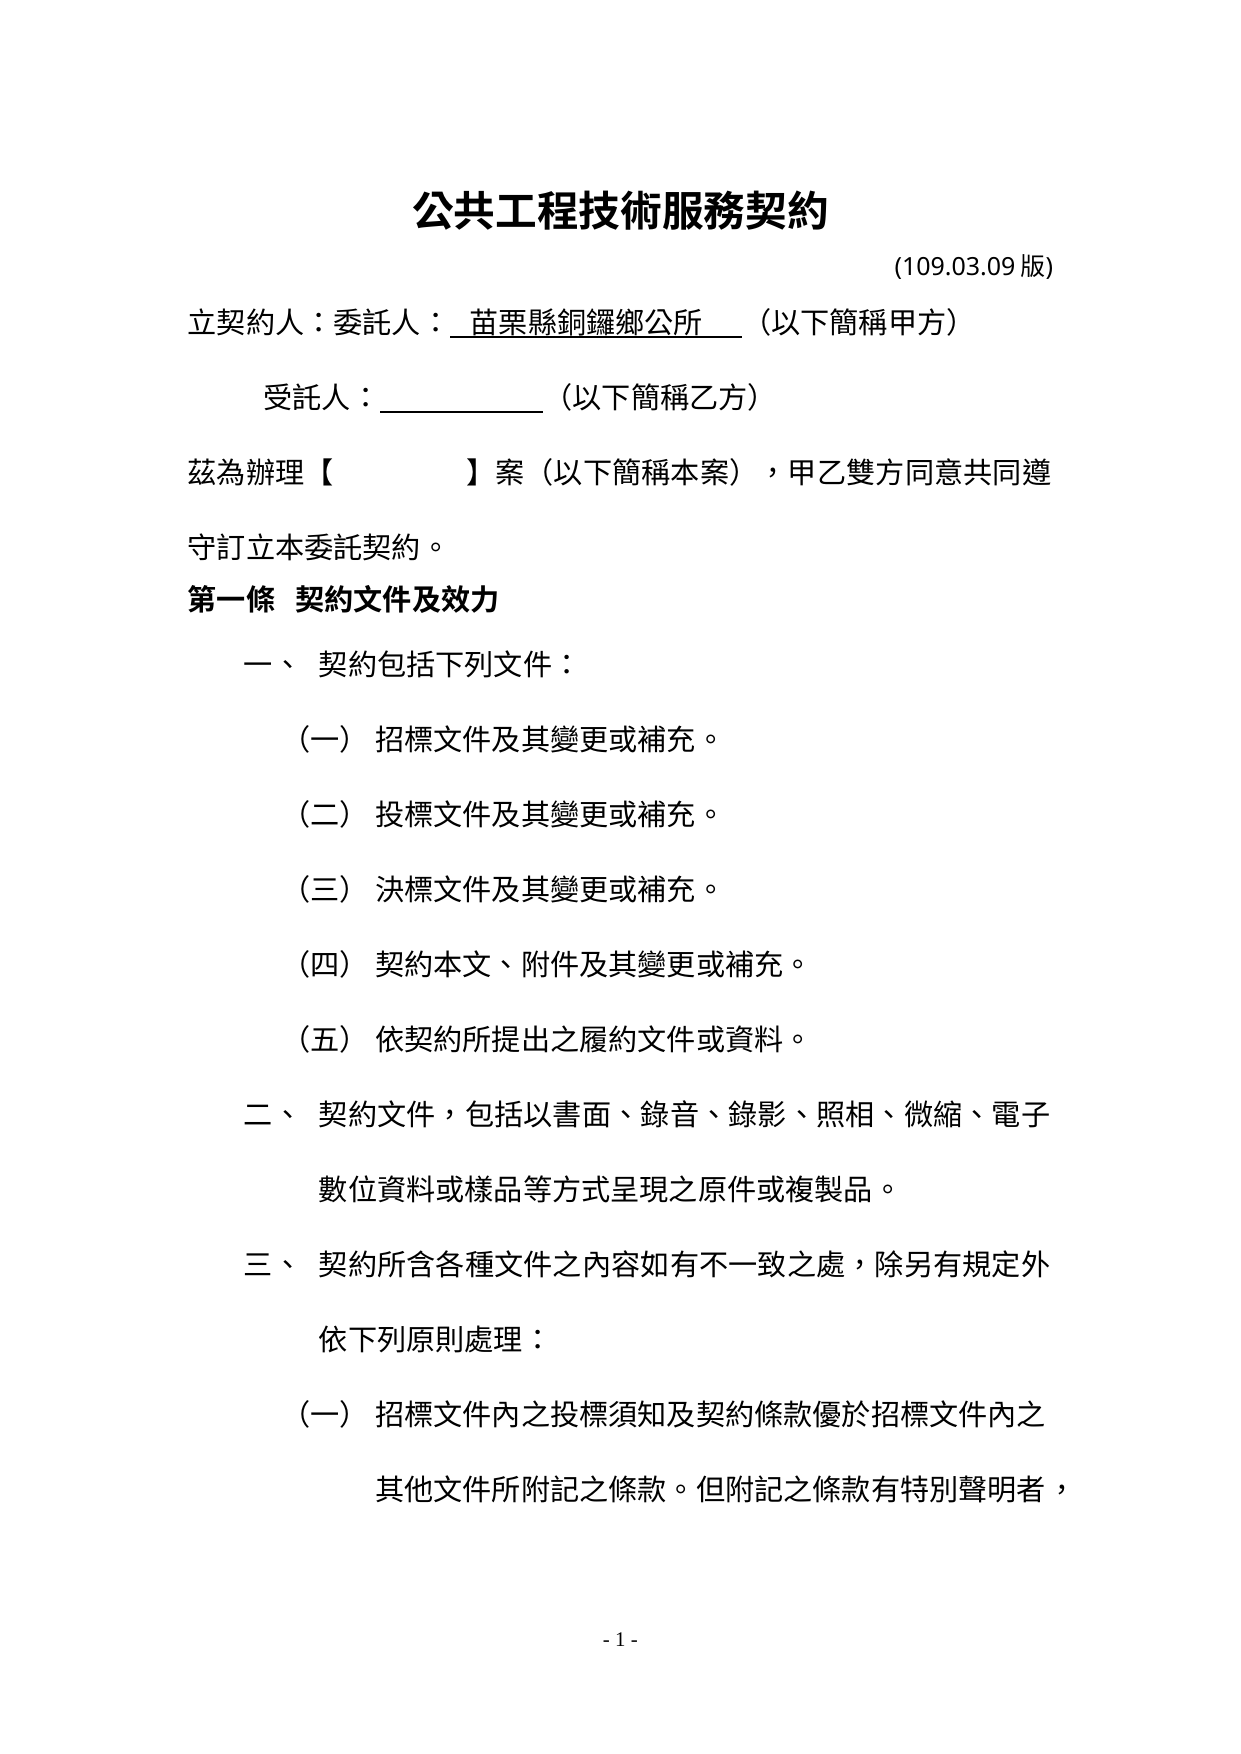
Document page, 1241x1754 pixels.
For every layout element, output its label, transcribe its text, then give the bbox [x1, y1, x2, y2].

list 契約文件及效力 [187, 577, 1053, 619]
text 受託人： （以下簡稱乙方） [187, 352, 1053, 427]
list 決標文件及其變更或補充。 [281, 844, 1047, 919]
list 依契約所提出之履約文件或資料。 [281, 994, 1047, 1069]
list 契約文件，包括以書面、錄音、錄影、照相、微縮、電子數位資料或樣品等方式呈現之原件或複製品。 [244, 1069, 1053, 1219]
text 立契約人：委託人： 苗栗縣銅鑼鄉公所 （以下簡稱甲方） [187, 277, 1053, 352]
text (109.03.09版) [187, 239, 1053, 277]
list 招標文件內之投標須知及契約條款優於招標文件內之其他文件所附記之條款。但附記之條款有特別聲明者，不在此限。 [281, 1369, 1047, 1519]
text 茲為辦理【 】案（以下簡稱本案），甲乙雙方同意共同遵守訂立本委託契約。 [187, 427, 1053, 577]
text 公共工程技術服務契約 [187, 164, 1053, 239]
list 契約包括下列文件： [244, 619, 1053, 694]
list 招標文件及其變更或補充。 [281, 694, 1047, 769]
list 契約所含各種文件之內容如有不一致之處，除另有規定外，依下列原則處理： [244, 1219, 1053, 1369]
list 契約本文、附件及其變更或補充。 [281, 919, 1047, 994]
list 投標文件及其變更或補充。 [281, 769, 1047, 844]
